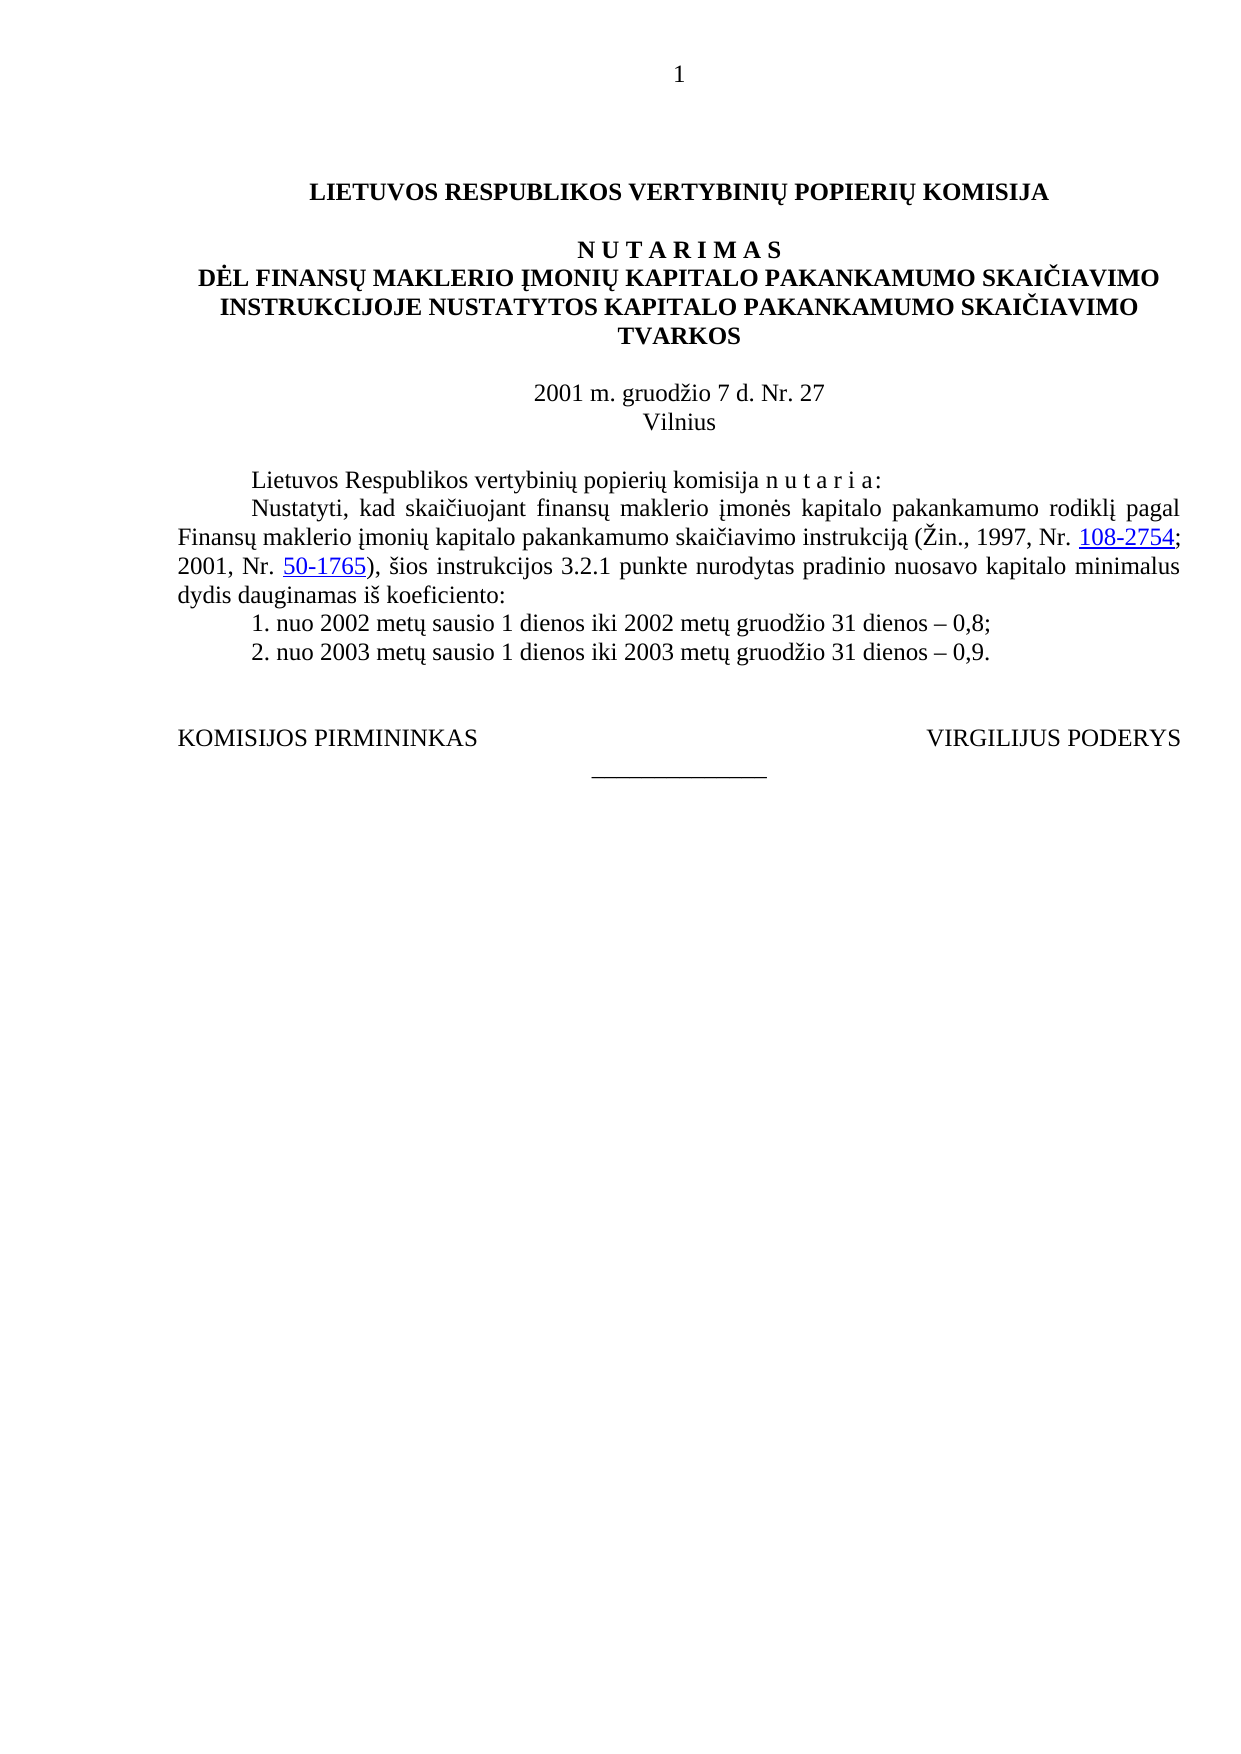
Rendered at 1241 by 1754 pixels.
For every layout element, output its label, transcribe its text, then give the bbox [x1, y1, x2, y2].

text 1. nuo 2002 metų sausio 1 dienos iki 2002 metų gruodžio 31 dienos – 0,8; [177, 608, 1181, 637]
text KOMISIJOS PIRMININKAS VIRGILIJUS PODERYS [177, 723, 1181, 752]
text ______________ [177, 752, 1181, 781]
text DĖL FINANSŲ MAKLERIO ĮMONIŲ KAPITALO PAKANKAMUMO SKAIČIAVIMO INSTRUKCIJOJE NUSTATYTOS KAPITALO PAKANKAMUMO SKAIČIAVIMO TVARKOS [177, 263, 1181, 350]
text LIETUVOS RESPUBLIKOS VERTYBINIŲ POPIERIŲ KOMISIJA [177, 177, 1181, 206]
text 2. nuo 2003 metų sausio 1 dienos iki 2003 metų gruodžio 31 dienos – 0,9. [177, 637, 1181, 666]
text Vilnius [177, 407, 1181, 436]
text 2001 m. gruodžio 7 d. Nr. 27 [177, 378, 1181, 407]
text N U T A R I M A S [177, 235, 1181, 263]
text Nustatyti, kad skaičiuojant finansų maklerio įmonės kapitalo pakankamumo rodiklį pagal Finansų maklerio įmonių kapitalo pakankamumo skaičiavimo instrukciją (Žin., 1997, Nr. 108-2754; 2001, Nr. 50-1765), šios instrukcijos 3.2.1 punkte nurodytas pradinio nuosavo kapitalo minimalus dydis dauginamas iš koeficiento: [177, 493, 1181, 608]
text Lietuvos Respublikos vertybinių popierių komisija nutaria: [177, 465, 1181, 493]
